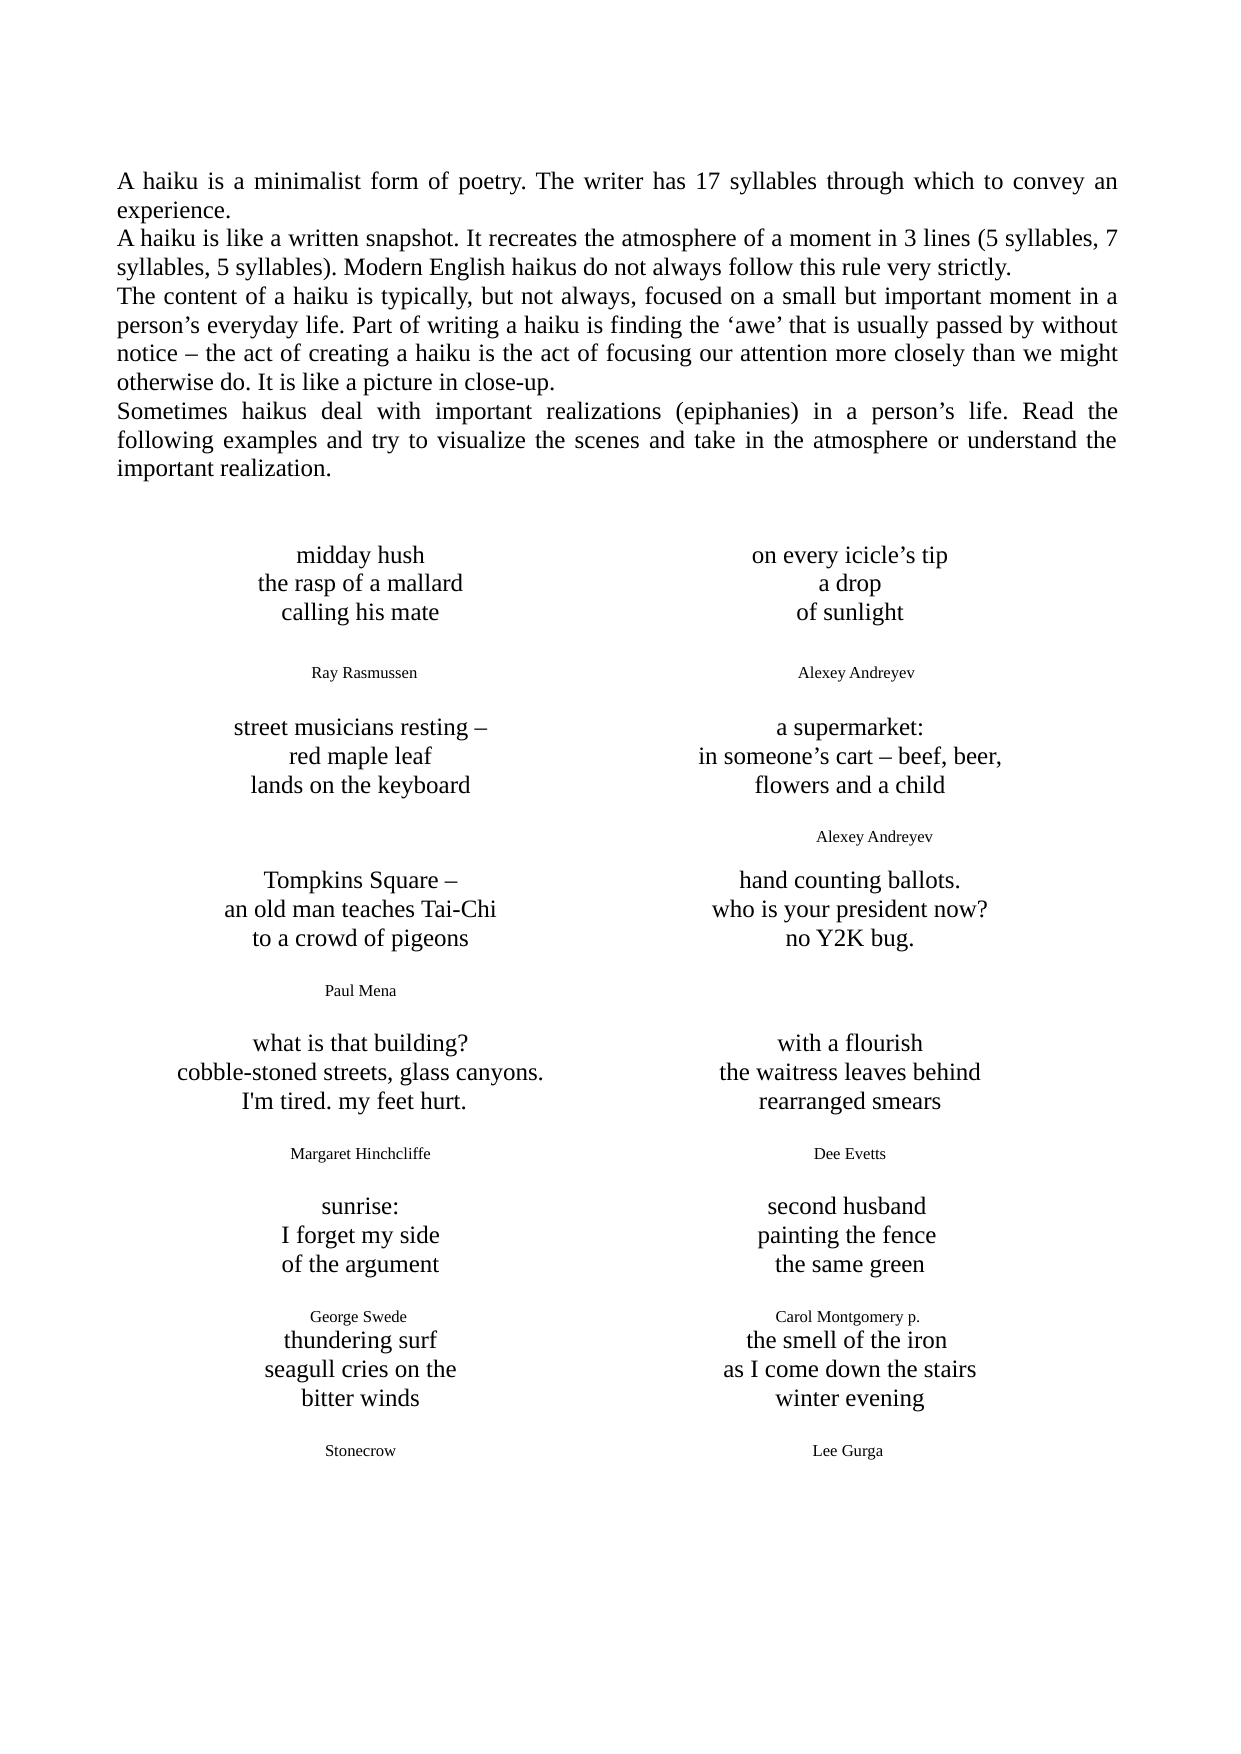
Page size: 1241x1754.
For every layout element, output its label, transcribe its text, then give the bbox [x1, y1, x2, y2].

table_header midday hush the rasp of a mallard calling his mate Ray Rasmussen [107, 540, 596, 712]
table_cell hand counting ballots. who is your president now? no Y2K bug. [596, 866, 1086, 1028]
table_cell street musicians resting – red maple leaf lands on the keyboard [107, 712, 596, 866]
text A haiku is like a written snapshot. It recreates the atmosphere of a moment in 3 lines (5 syllables, 7 syllables, 5 syllables). Modern English haikus do not always follow this rule very strictly. [117, 223, 1119, 281]
text A haiku is a minimalist form of poetry. The writer has 17 syllables through which to convey an experience. [117, 166, 1119, 223]
text Sometimes haikus deal with important realizations (epiphanies) in a person’s life. Read the following examples and try to visualize the scenes and take in the atmosphere or understand the important realization. [117, 396, 1119, 482]
table_cell with a flourish the waitress leaves behind rearranged smears Dee Evetts [596, 1029, 1086, 1191]
table_cell second husband painting the fence the same green Carol Montgomery p. [596, 1191, 1086, 1326]
text The content of a haiku is typically, but not always, focused on a small but important moment in a person’s everyday life. Part of writing a haiku is finding the ‘awe’ that is usually passed by without notice – the act of creating a haiku is the act of focusing our attention more closely than we might otherwise do. It is like a picture in close-up. [117, 281, 1119, 396]
table_cell what is that building? cobble-stoned streets, glass canyons. I'm tired. my feet hurt. Margaret Hinchcliffe [107, 1029, 596, 1191]
table_cell sunrise: I forget my side of the argument George Swede [107, 1191, 596, 1326]
table_cell the smell of the iron as I come down the stairs winter evening Lee Gurga [596, 1326, 1086, 1488]
table_cell thundering surf seagull cries on the bitter winds Stonecrow [107, 1326, 596, 1488]
table_header on every icicle’s tip a drop of sunlight Alexey Andreyev [596, 540, 1086, 712]
table_cell a supermarket: in someone’s cart – beef, beer, flowers and a child Alexey Andreyev [596, 712, 1086, 866]
table_cell Tompkins Square – an old man teaches Tai-Chi to a crowd of pigeons Paul Mena [107, 866, 596, 1028]
